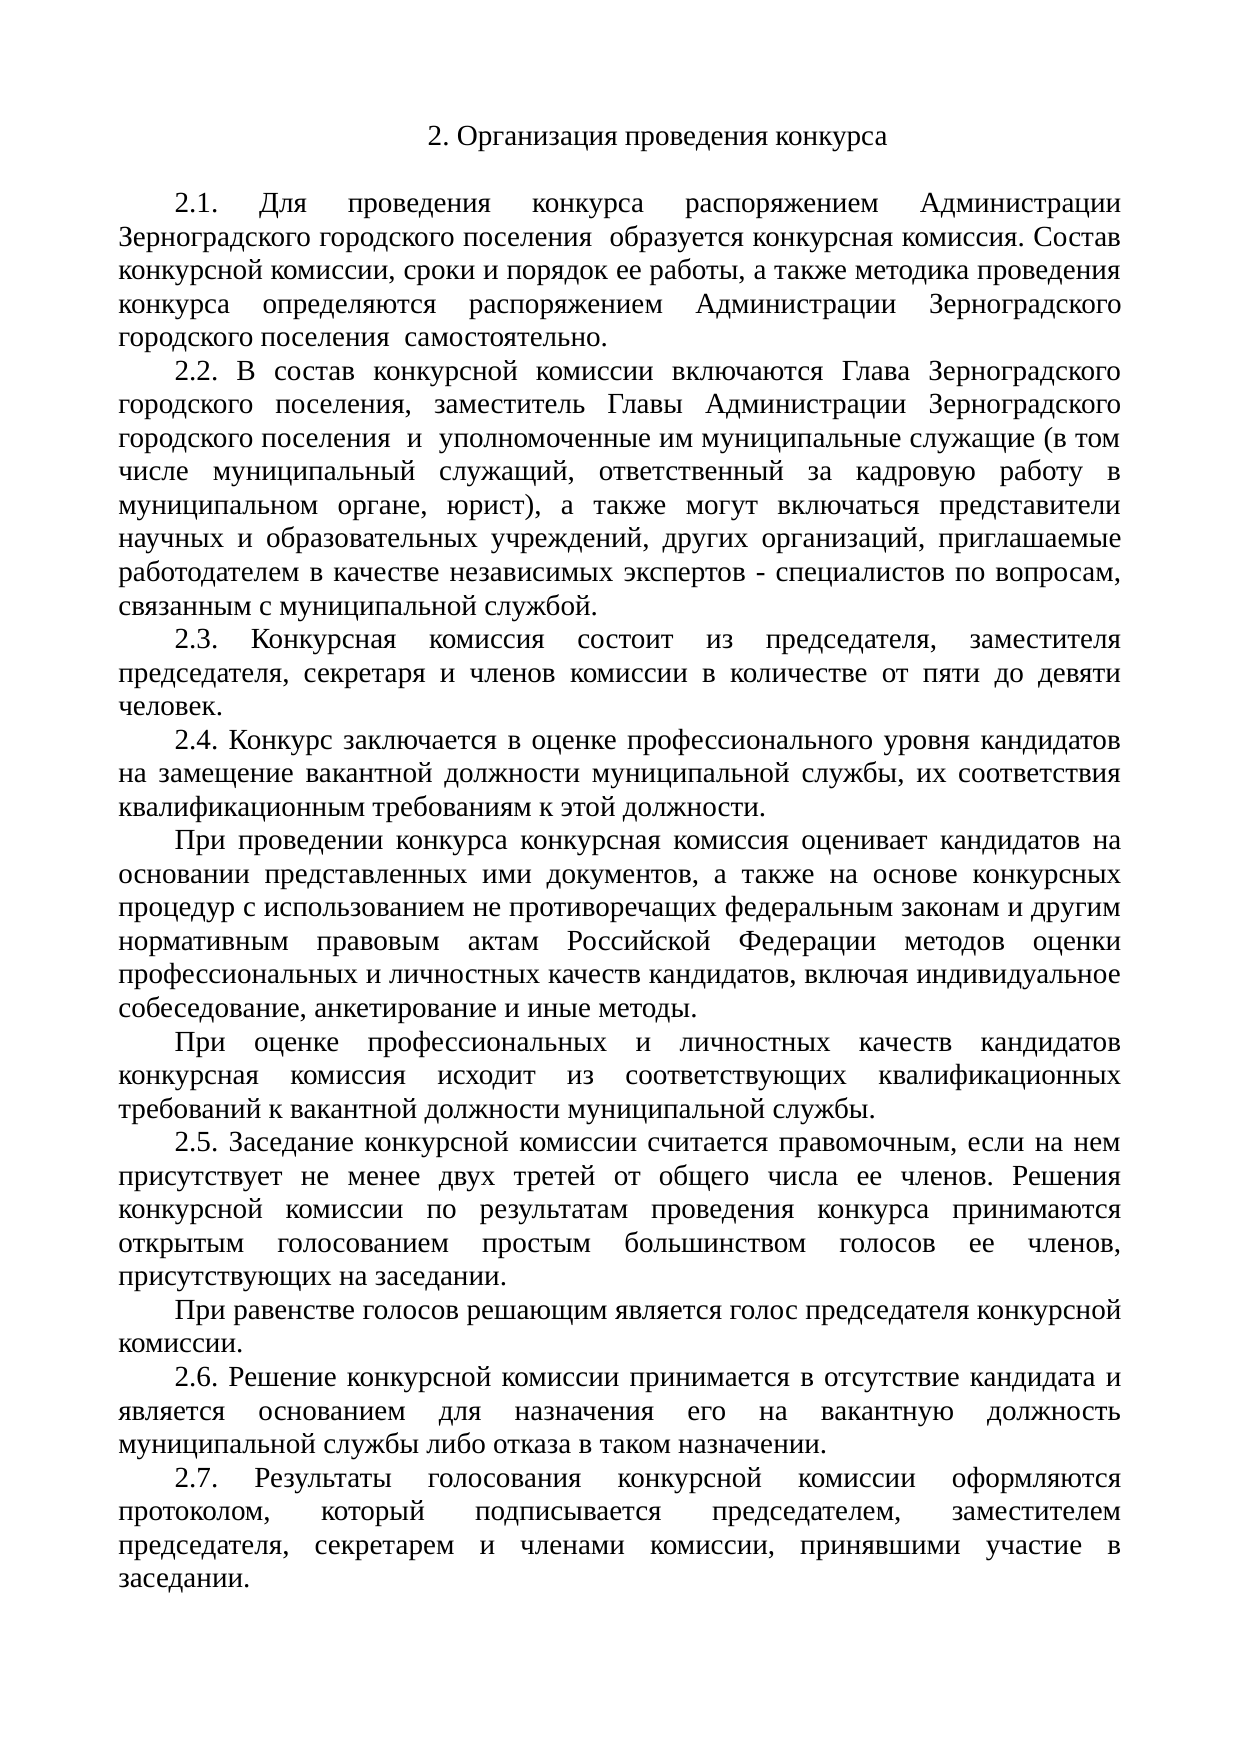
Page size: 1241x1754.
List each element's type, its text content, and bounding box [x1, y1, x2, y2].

text 2.4. Конкурс заключается в оценке профессионального уровня кандидатов на замещение вакантной должности муниципальной службы, их соответствия квалификационным требованиям к этой должности. [118, 722, 1122, 822]
text 2. Организация проведения конкурса [118, 118, 1122, 152]
text При оценке профессиональных и личностных качеств кандидатов конкурсная комиссия исходит из соответствующих квалификационных требований к вакантной должности муниципальной службы. [118, 1024, 1122, 1124]
text При равенстве голосов решающим является голос председателя конкурсной комиссии. [118, 1292, 1122, 1359]
text 2.1. Для проведения конкурса распоряжением Администрации Зерноградского городского поселения образуется конкурсная комиссия. Состав конкурсной комиссии, сроки и порядок ее работы, а также методика проведения конкурса определяются распоряжением Администрации Зерноградского городского поселения самостоятельно. [118, 185, 1122, 353]
text При проведении конкурса конкурсная комиссия оценивает кандидатов на основании представленных ими документов, а также на основе конкурсных процедур с использованием не противоречащих федеральным законам и другим нормативным правовым актам Российской Федерации методов оценки профессиональных и личностных качеств кандидатов, включая индивидуальное собеседование, анкетирование и иные методы. [118, 822, 1122, 1024]
text 2.2. В состав конкурсной комиссии включаются Глава Зерноградского городского поселения, заместитель Главы Администрации Зерноградского городского поселения и уполномоченные им муниципальные служащие (в том числе муниципальный служащий, ответственный за кадровую работу в муниципальном органе, юрист), а также могут включаться представители научных и образовательных учреждений, других организаций, приглашаемые работодателем в качестве независимых экспертов - специалистов по вопросам, связанным с муниципальной службой. [118, 353, 1122, 621]
text 2.3. Конкурсная комиссия состоит из председателя, заместителя председателя, секретаря и членов комиссии в количестве от пяти до девяти человек. [118, 621, 1122, 722]
text 2.6. Решение конкурсной комиссии принимается в отсутствие кандидата и является основанием для назначения его на вакантную должность муниципальной службы либо отказа в таком назначении. [118, 1359, 1122, 1460]
text 2.5. Заседание конкурсной комиссии считается правомочным, если на нем присутствует не менее двух третей от общего числа ее членов. Решения конкурсной комиссии по результатам проведения конкурса принимаются открытым голосованием простым большинством голосов ее членов, присутствующих на заседании. [118, 1124, 1122, 1292]
text 2.7. Результаты голосования конкурсной комиссии оформляются протоколом, который подписывается председателем, заместителем председателя, секретарем и членами комиссии, принявшими участие в заседании. [118, 1460, 1122, 1594]
